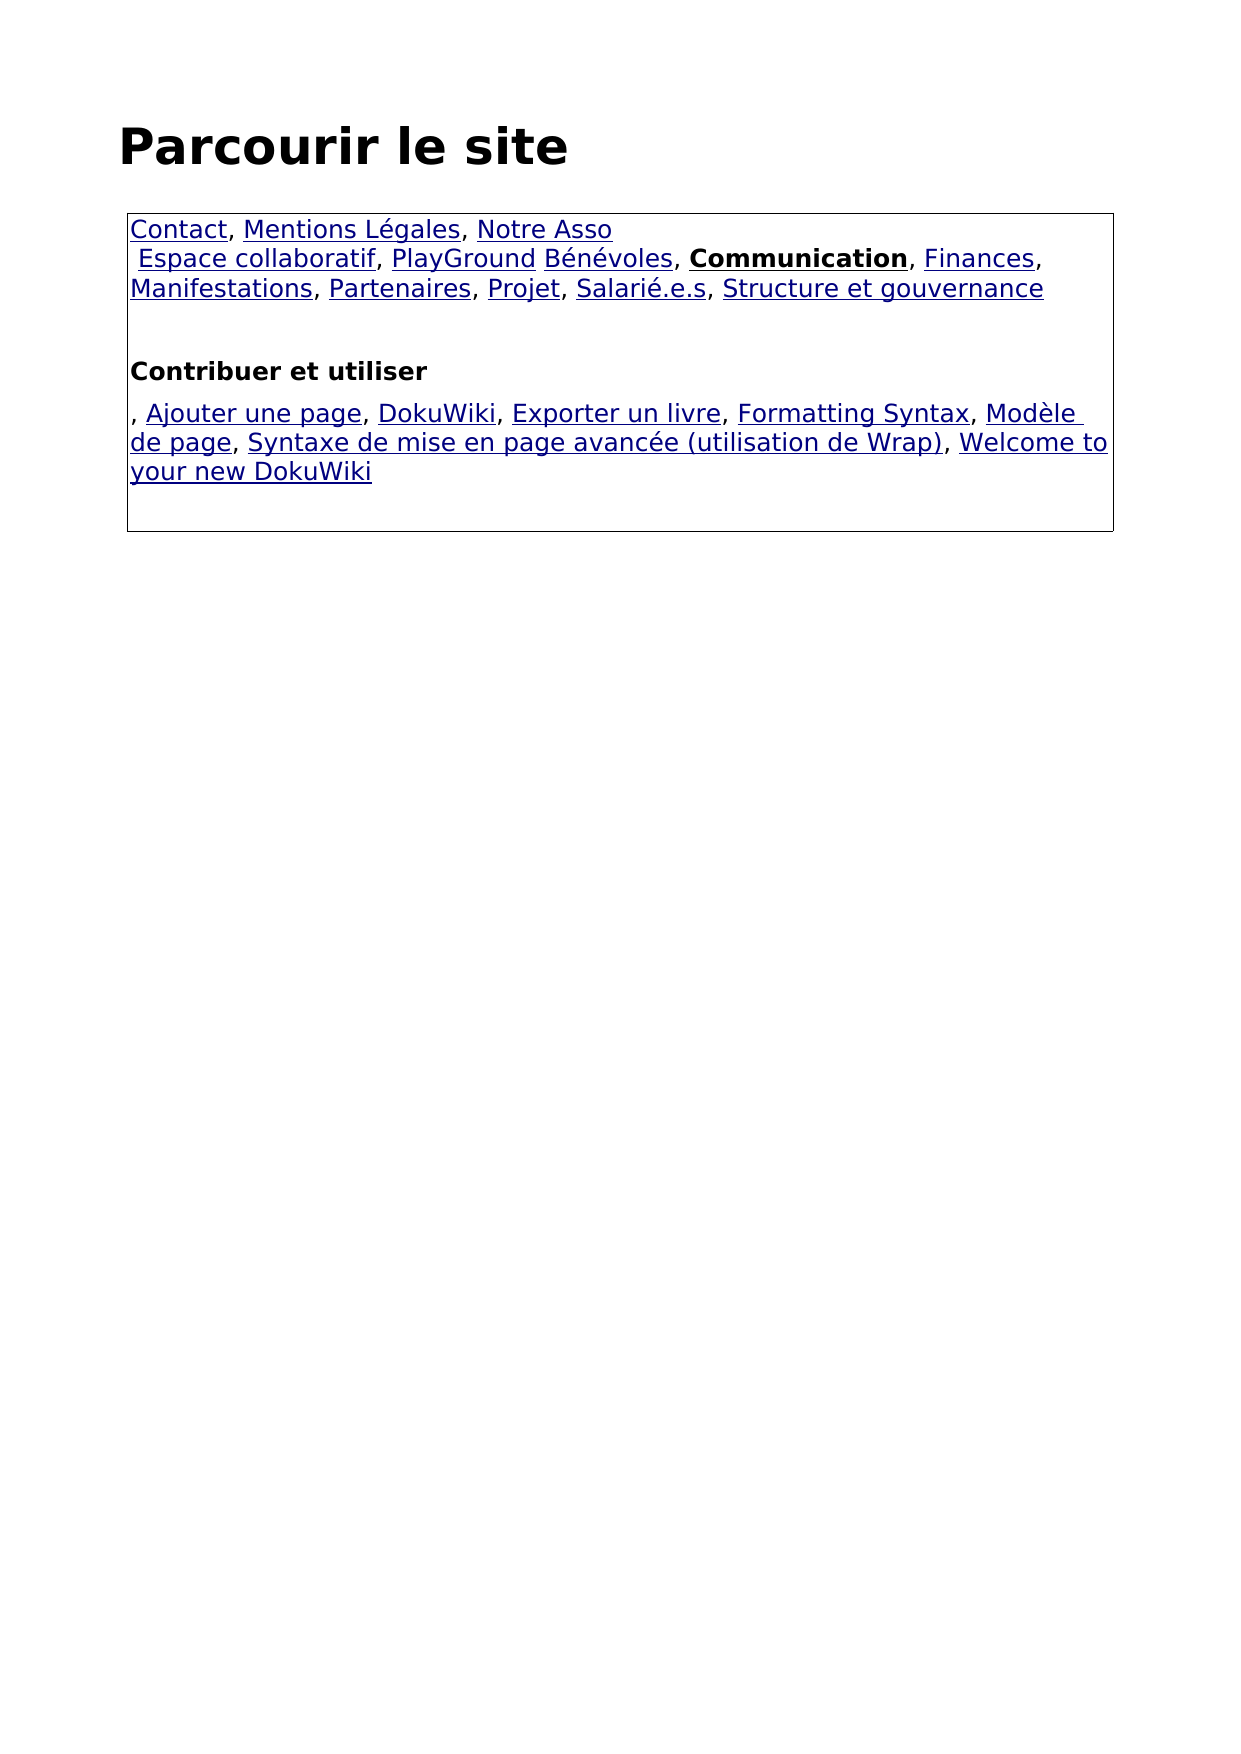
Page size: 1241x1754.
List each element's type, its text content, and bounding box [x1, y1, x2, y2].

table_header Contact, Mentions Légales, Notre Asso Espace collaboratif, PlayGround Bénévoles, Communication, Finances, Manifestations, Partenaires, Projet, Salarié.e.s, Structure et gouvernance Contribuer et utiliser , Ajouter une page, DokuWiki, Exporter un livre, Formatting Syntax, Modèle de page, Syntaxe de mise en page avancée (utilisation de Wrap), Welcome to your new DokuWiki [128, 214, 1113, 531]
subtitle Parcourir le site [118, 118, 1122, 176]
